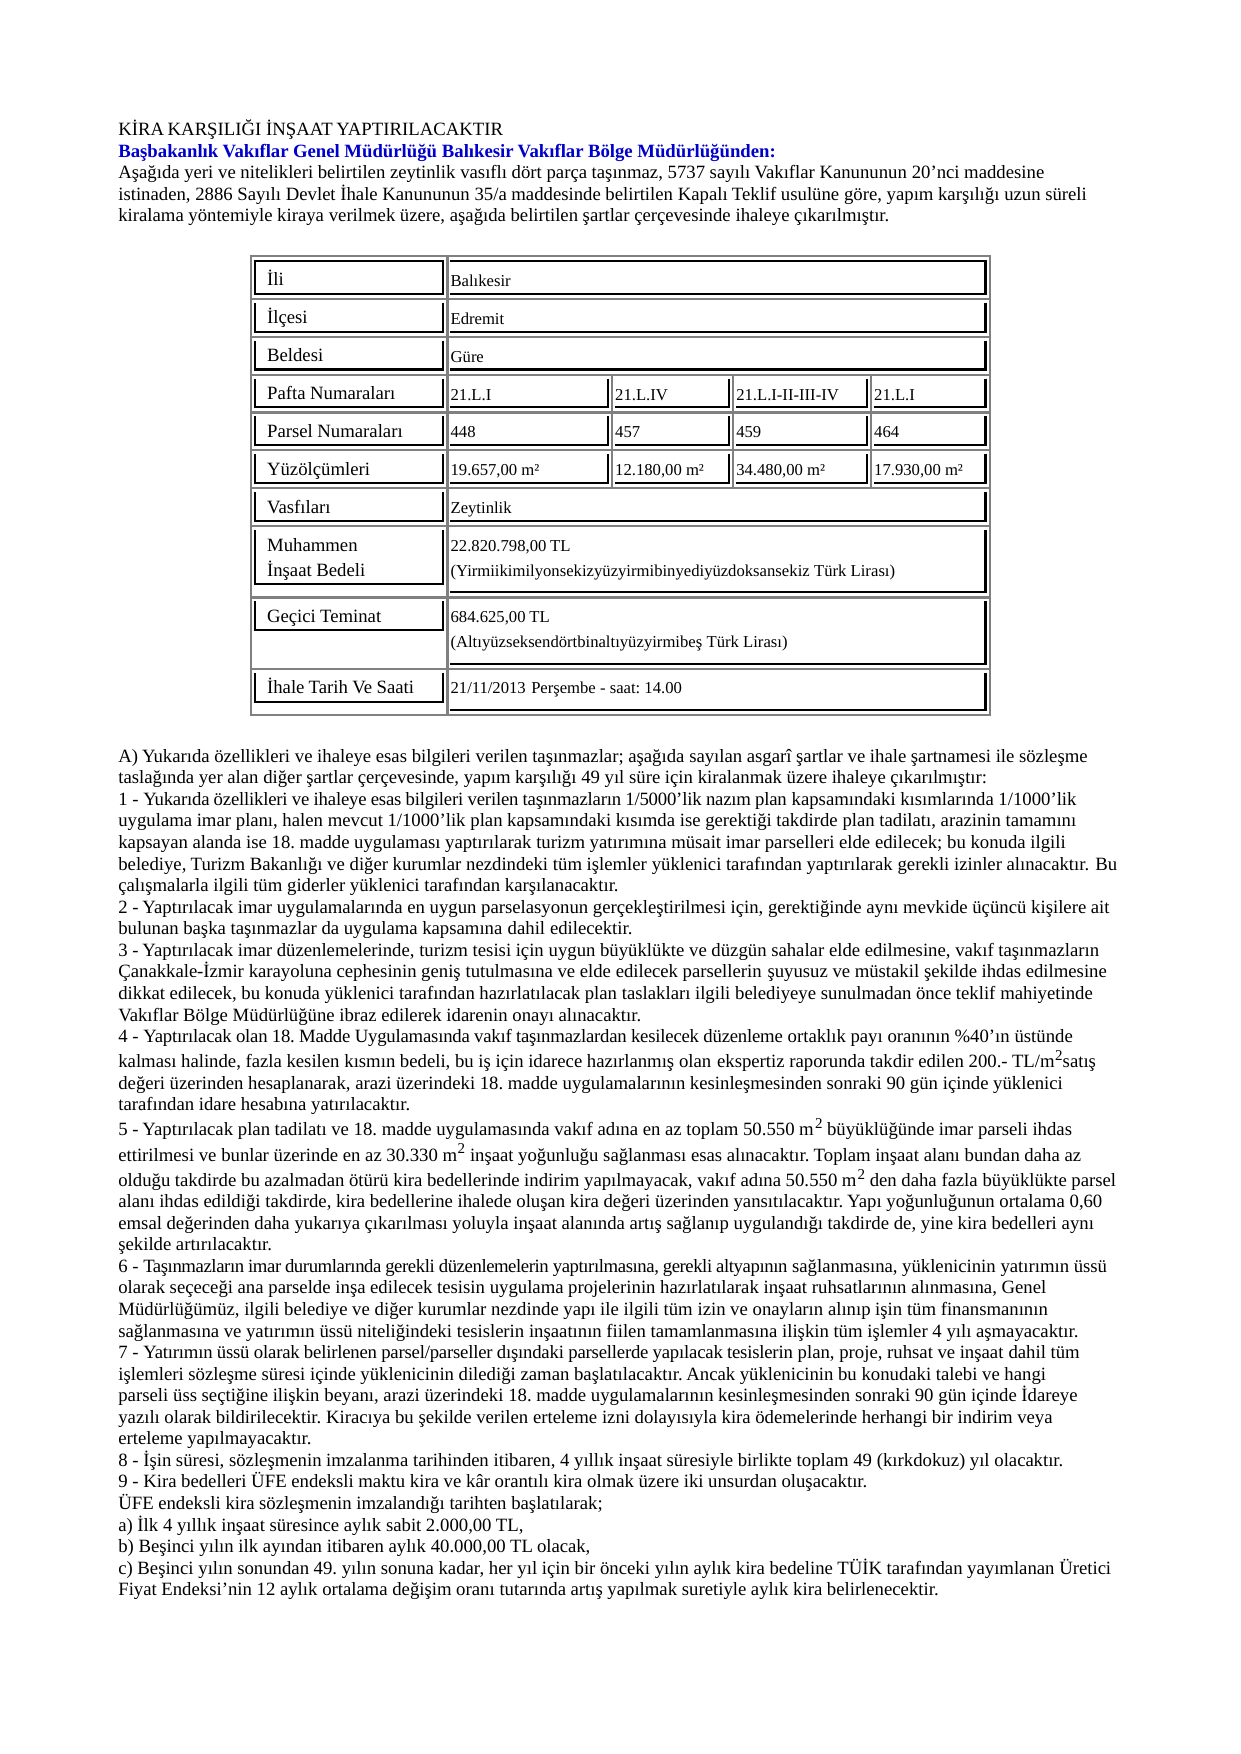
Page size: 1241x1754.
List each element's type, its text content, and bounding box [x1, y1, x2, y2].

text 6 - Taşınmazların imar durumlarında gerekli düzenlemelerin yaptırılmasına, gerekli altyapının sağlanmasına, yüklenicinin yatırımın üssü olarak seçeceği ana parselde inşa edilecek tesisin uygulama projelerinin hazırlatılarak inşaat ruhsatlarının alınmasına, Genel Müdürlüğümüz, ilgili belediye ve diğer kurumlar nezdinde yapı ile ilgili tüm izin ve onayların alınıp işin tüm finansmanının sağlanmasına ve yatırımın üssü niteliğindeki tesislerin inşaatının fiilen tamamlanmasına ilişkin tüm işlemler 4 yılı aşmayacaktır. [118, 1255, 1122, 1341]
table_cell 22.820.798,00 TL (Yirmiikimilyonsekizyüzyirmibinyediyüzdoksansekiz Türk Lirası) [449, 527, 989, 596]
text 2 - Yaptırılacak imar uygulamalarında en uygun parselasyonun gerçekleştirilmesi için, gerektiğinde aynı mevkide üçüncü kişilere ait bulunan başka taşınmazlar da uygulama kapsamına dahil edilecektir. [118, 896, 1122, 939]
table_cell Parsel Numaraları [252, 414, 446, 449]
table_cell 21.L.IV [613, 376, 732, 411]
text Başbakanlık Vakıflar Genel Müdürlüğü Balıkesir Vakıflar Bölge Müdürlüğünden: [118, 140, 1122, 161]
text b) Beşinci yılın ilk ayından itibaren aylık 40.000,00 TL olacak, [118, 1535, 1122, 1557]
table_cell İlçesi [252, 300, 446, 336]
table_cell Geçici Teminat [252, 599, 446, 668]
table_cell 12.180,00 m² [613, 451, 732, 487]
table_cell Edremit [449, 300, 989, 336]
table_cell Vasfıları [252, 489, 446, 525]
text 4 - Yaptırılacak olan 18. Madde Uygulamasında vakıf taşınmazlardan kesilecek düzenleme ortaklık payı oranının %40’ın üstünde kalması halinde, fazla kesilen kısmın bedeli, bu iş için idarece hazırlanmış olan ekspertiz raporunda takdir edilen 200.- TL/m2satış değeri üzerinden hesaplanarak, arazi üzerindeki 18. madde uygulamalarının kesinleşmesinden sonraki 90 gün içinde yüklenici tarafından idare hesabına yatırılacaktır. [118, 1025, 1122, 1115]
table_cell 448 [449, 414, 611, 449]
table_cell 34.480,00 m² [734, 451, 870, 487]
table_cell Zeytinlik [449, 489, 989, 525]
table_cell 17.930,00 m² [872, 451, 989, 487]
text 9 - Kira bedelleri ÜFE endeksli maktu kira ve kâr orantılı kira olmak üzere iki unsurdan oluşacaktır. [118, 1470, 1122, 1492]
table_cell 457 [613, 414, 732, 449]
text c) Beşinci yılın sonundan 49. yılın sonuna kadar, her yıl için bir önceki yılın aylık kira bedeline TÜİK tarafından yayımlanan Üretici Fiyat Endeksi’nin 12 aylık ortalama değişim oranı tutarında artış yapılmak suretiyle aylık kira belirlenecektir. [118, 1557, 1122, 1600]
text 7 - Yatırımın üssü olarak belirlenen parsel/parseller dışındaki parsellerde yapılacak tesislerin plan, proje, ruhsat ve inşaat dahil tüm işlemleri sözleşme süresi içinde yüklenicinin dilediği zaman başlatılacaktır. Ancak yüklenicinin bu konudaki talebi ve hangi parseli üss seçtiğine ilişkin beyanı, arazi üzerindeki 18. madde uygulamalarının kesinleşmesinden sonraki 90 gün içinde İdareye yazılı olarak bildirilecektir. Kiracıya bu şekilde verilen erteleme izni dolayısıyla kira ödemelerinde herhangi bir indirim veya erteleme yapılmayacaktır. [118, 1341, 1122, 1449]
text ÜFE endeksli kira sözleşmenin imzalandığı tarihten başlatılarak; [118, 1492, 1122, 1513]
table_cell İhale Tarih Ve Saati [252, 670, 446, 714]
table_cell Muhammen İnşaat Bedeli [252, 527, 446, 596]
text a) İlk 4 yıllık inşaat süresince aylık sabit 2.000,00 TL, [118, 1513, 1122, 1535]
table_cell 21.L.I [449, 376, 611, 411]
table_header Balıkesir [449, 257, 989, 298]
table_cell 684.625,00 TL (Altıyüzseksendörtbinaltıyüzyirmibeş Türk Lirası) [449, 599, 989, 668]
text 8 - İşin süresi, sözleşmenin imzalanma tarihinden itibaren, 4 yıllık inşaat süresiyle birlikte toplam 49 (kırkdokuz) yıl olacaktır. [118, 1449, 1122, 1470]
table_cell 21.L.I-II-III-IV [734, 376, 870, 411]
text 1 - Yukarıda özellikleri ve ihaleye esas bilgileri verilen taşınmazların 1/5000’lik nazım plan kapsamındaki kısımlarında 1/1000’lik uygulama imar planı, halen mevcut 1/1000’lik plan kapsamındaki kısımda ise gerektiği takdirde plan tadilatı, arazinin tamamını kapsayan alanda ise 18. madde uygulaması yaptırılarak turizm yatırımına müsait imar parselleri elde edilecek; bu konuda ilgili belediye, Turizm Bakanlığı ve diğer kurumlar nezdindeki tüm işlemler yüklenici tarafından yaptırılarak gerekli izinler alınacaktır. Bu çalışmalarla ilgili tüm giderler yüklenici tarafından karşılanacaktır. [118, 788, 1122, 896]
table_cell 19.657,00 m² [449, 451, 611, 487]
text Aşağıda yeri ve nitelikleri belirtilen zeytinlik vasıflı dört parça taşınmaz, 5737 sayılı Vakıflar Kanununun 20’nci maddesine istinaden, 2886 Sayılı Devlet İhale Kanununun 35/a maddesinde belirtilen Kapalı Teklif usulüne göre, yapım karşılığı uzun süreli kiralama yöntemiyle kiraya verilmek üzere, aşağıda belirtilen şartlar çerçevesinde ihaleye çıkarılmıştır. [118, 161, 1122, 226]
table_cell 21/11/2013 Perşembe - saat: 14.00 [449, 670, 989, 714]
text 5 - Yaptırılacak plan tadilatı ve 18. madde uygulamasında vakıf adına en az toplam 50.550 m2 büyüklüğünde imar parseli ihdas ettirilmesi ve bunlar üzerinde en az 30.330 m2 inşaat yoğunluğu sağlanması esas alınacaktır. Toplam inşaat alanı bundan daha az olduğu takdirde bu azalmadan ötürü kira bedellerinde indirim yapılmayacak, vakıf adına 50.550 m2 den daha fazla büyüklükte parsel alanı ihdas edildiği takdirde, kira bedellerine ihalede oluşan kira değeri üzerinden yansıtılacaktır. Yapı yoğunluğunun ortalama 0,60 emsal değerinden daha yukarıya çıkarılması yoluyla inşaat alanında artış sağlanıp uygulandığı takdirde de, yine kira bedelleri aynı şekilde artırılacaktır. [118, 1115, 1122, 1255]
table_cell 21.L.I [872, 376, 989, 411]
table_cell Beldesi [252, 338, 446, 373]
table_cell 464 [872, 414, 989, 449]
table_cell Pafta Numaraları [252, 376, 446, 411]
table_header İli [252, 257, 446, 298]
text 3 - Yaptırılacak imar düzenlemelerinde, turizm tesisi için uygun büyüklükte ve düzgün sahalar elde edilmesine, vakıf taşınmazların Çanakkale-İzmir karayoluna cephesinin geniş tutulmasına ve elde edilecek parsellerin şuyusuz ve müstakil şekilde ihdas edilmesine dikkat edilecek, bu konuda yüklenici tarafından hazırlatılacak plan taslakları ilgili belediyeye sunulmadan önce teklif mahiyetinde Vakıflar Bölge Müdürlüğüne ibraz edilerek idarenin onayı alınacaktır. [118, 939, 1122, 1025]
text A) Yukarıda özellikleri ve ihaleye esas bilgileri verilen taşınmazlar; aşağıda sayılan asgarî şartlar ve ihale şartnamesi ile sözleşme taslağında yer alan diğer şartlar çerçevesinde, yapım karşılığı 49 yıl süre için kiralanmak üzere ihaleye çıkarılmıştır: [118, 745, 1122, 788]
table_cell Yüzölçümleri [252, 451, 446, 487]
table_cell Güre [449, 338, 989, 373]
table_cell 459 [734, 414, 870, 449]
text KİRA KARŞILIĞI İNŞAAT YAPTIRILACAKTIR [118, 118, 1122, 140]
